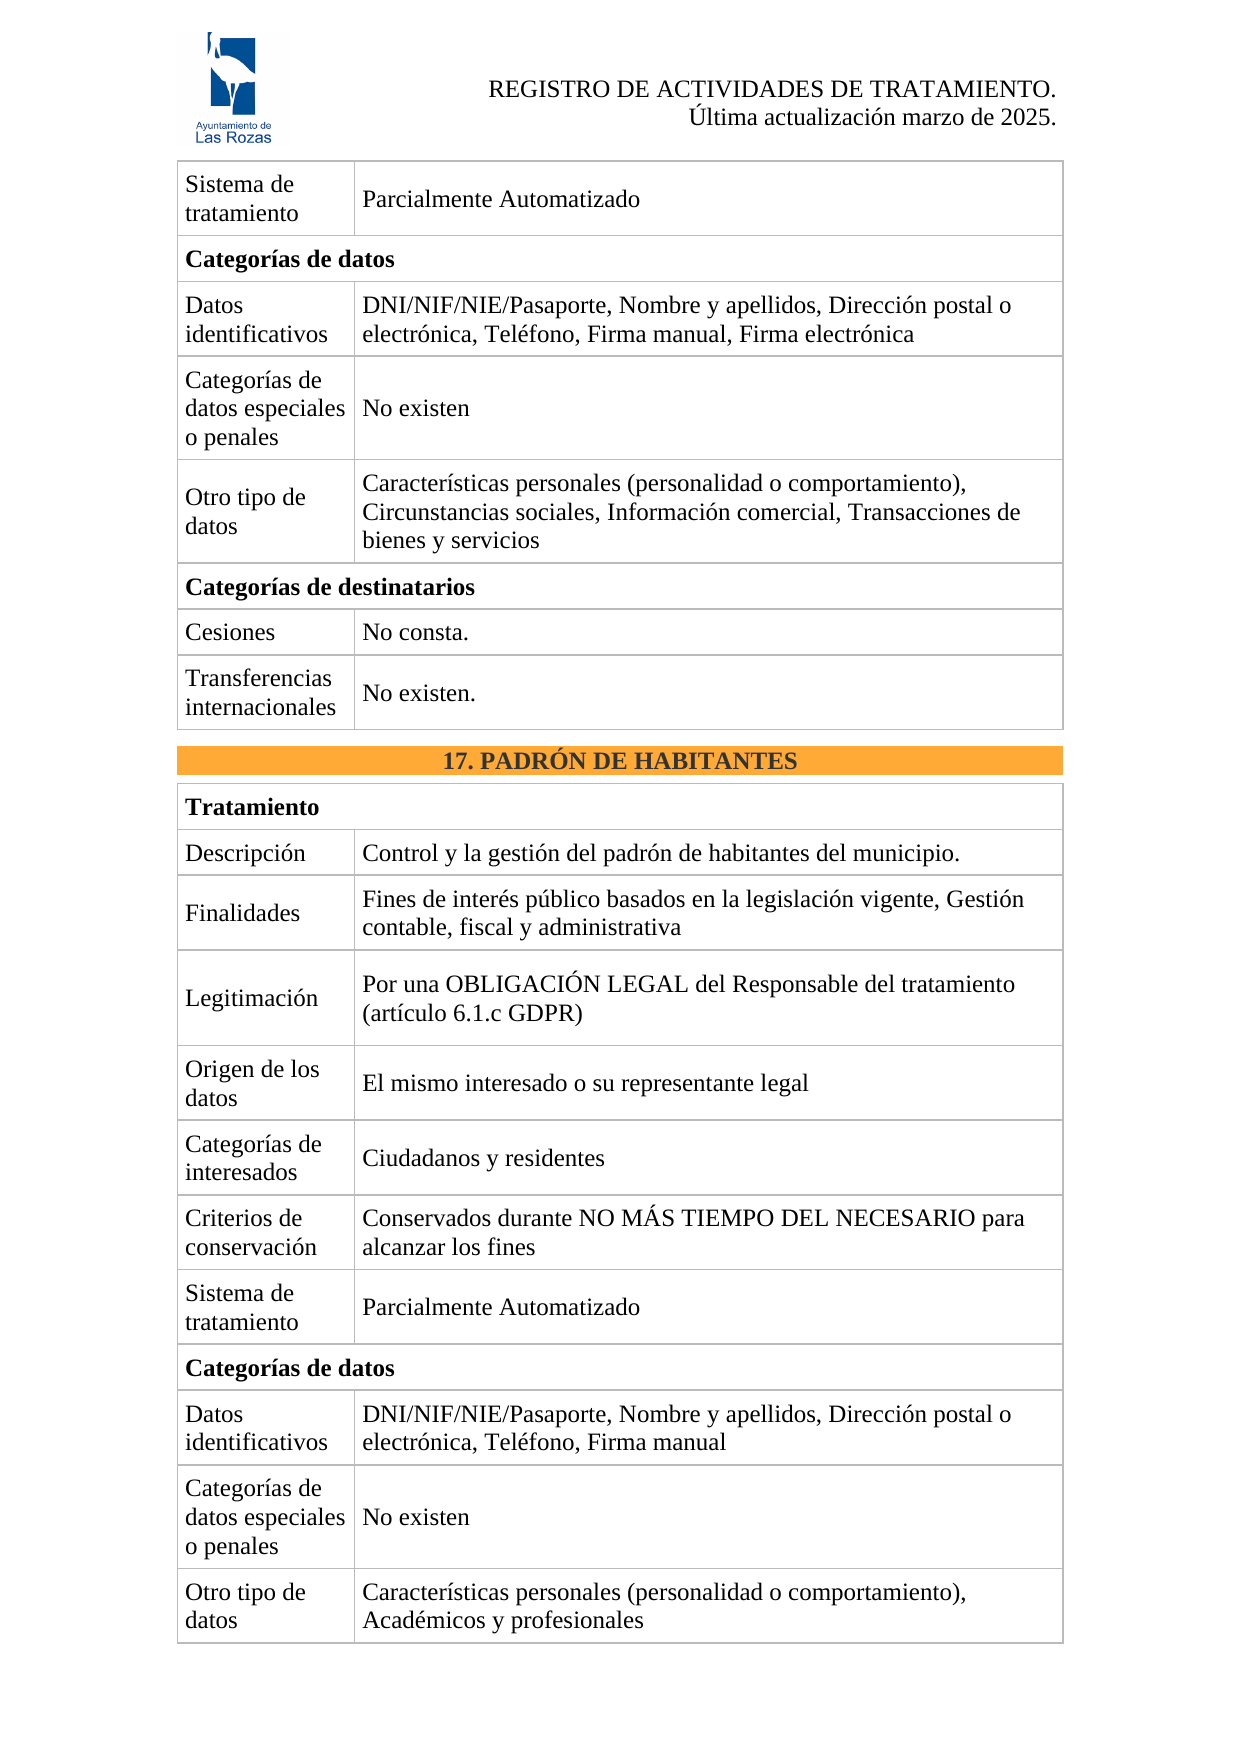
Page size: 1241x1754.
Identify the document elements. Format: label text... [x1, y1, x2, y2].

table_cell Origen de los datos [178, 1046, 354, 1119]
table_cell Categorías de datos [178, 1345, 1062, 1389]
table_cell Sistema de tratamiento [178, 1270, 354, 1343]
table_cell No existen [355, 1466, 1062, 1567]
table_cell Criterios de conservación [178, 1196, 354, 1269]
table_cell Categorías de datos [178, 236, 1062, 281]
table_cell Categorías de datos especiales o penales [178, 357, 354, 459]
table_cell Por una OBLIGACIÓN LEGAL del Responsable del tratamiento (artículo 6.1.c GDPR) [355, 951, 1062, 1044]
table_cell Categorías de destinatarios [178, 564, 1062, 608]
table_cell Parcialmente Automatizado [355, 1270, 1062, 1343]
table_cell Control y la gestión del padrón de habitantes del municipio. [355, 830, 1062, 874]
table_header Tratamiento [178, 784, 1062, 828]
table_cell Transferencias internacionales [178, 656, 354, 729]
table_cell El mismo interesado o su representante legal [355, 1046, 1062, 1119]
table_cell Legitimación [178, 951, 354, 1044]
subtitle 17. PADRÓN DE HABITANTES [177, 746, 1063, 775]
table_cell Finalidades [178, 876, 354, 949]
table_cell DNI/NIF/NIE/Pasaporte, Nombre y apellidos, Dirección postal o electrónica, Teléfono, Firma manual [355, 1391, 1062, 1464]
table_cell Datos identificativos [178, 1391, 354, 1464]
table_cell Fines de interés público basados en la legislación vigente, Gestión contable, fiscal y administrativa [355, 876, 1062, 949]
table_cell Sistema de tratamiento [178, 162, 354, 235]
table_cell Otro tipo de datos [178, 460, 354, 562]
table_cell Ciudadanos y residentes [355, 1121, 1062, 1194]
table_cell DNI/NIF/NIE/Pasaporte, Nombre y apellidos, Dirección postal o electrónica, Teléfono, Firma manual, Firma electrónica [355, 282, 1062, 355]
table_cell Cesiones [178, 610, 354, 654]
table_cell No existen. [355, 656, 1062, 729]
table_cell Características personales (personalidad o comportamiento), Académicos y profesionales [355, 1569, 1062, 1642]
table_cell Características personales (personalidad o comportamiento), Circunstancias sociales, Información comercial, Transacciones de bienes y servicios [355, 460, 1062, 562]
table_cell No consta. [355, 610, 1062, 654]
table_cell No existen [355, 357, 1062, 459]
table_cell Otro tipo de datos [178, 1569, 354, 1642]
table_cell Descripción [178, 830, 354, 874]
table_cell Conservados durante NO MÁS TIEMPO DEL NECESARIO para alcanzar los fines [355, 1196, 1062, 1269]
table_cell Categorías de datos especiales o penales [178, 1466, 354, 1567]
table_cell Datos identificativos [178, 282, 354, 355]
table_cell Categorías de interesados [178, 1121, 354, 1194]
table_cell Parcialmente Automatizado [355, 162, 1062, 235]
